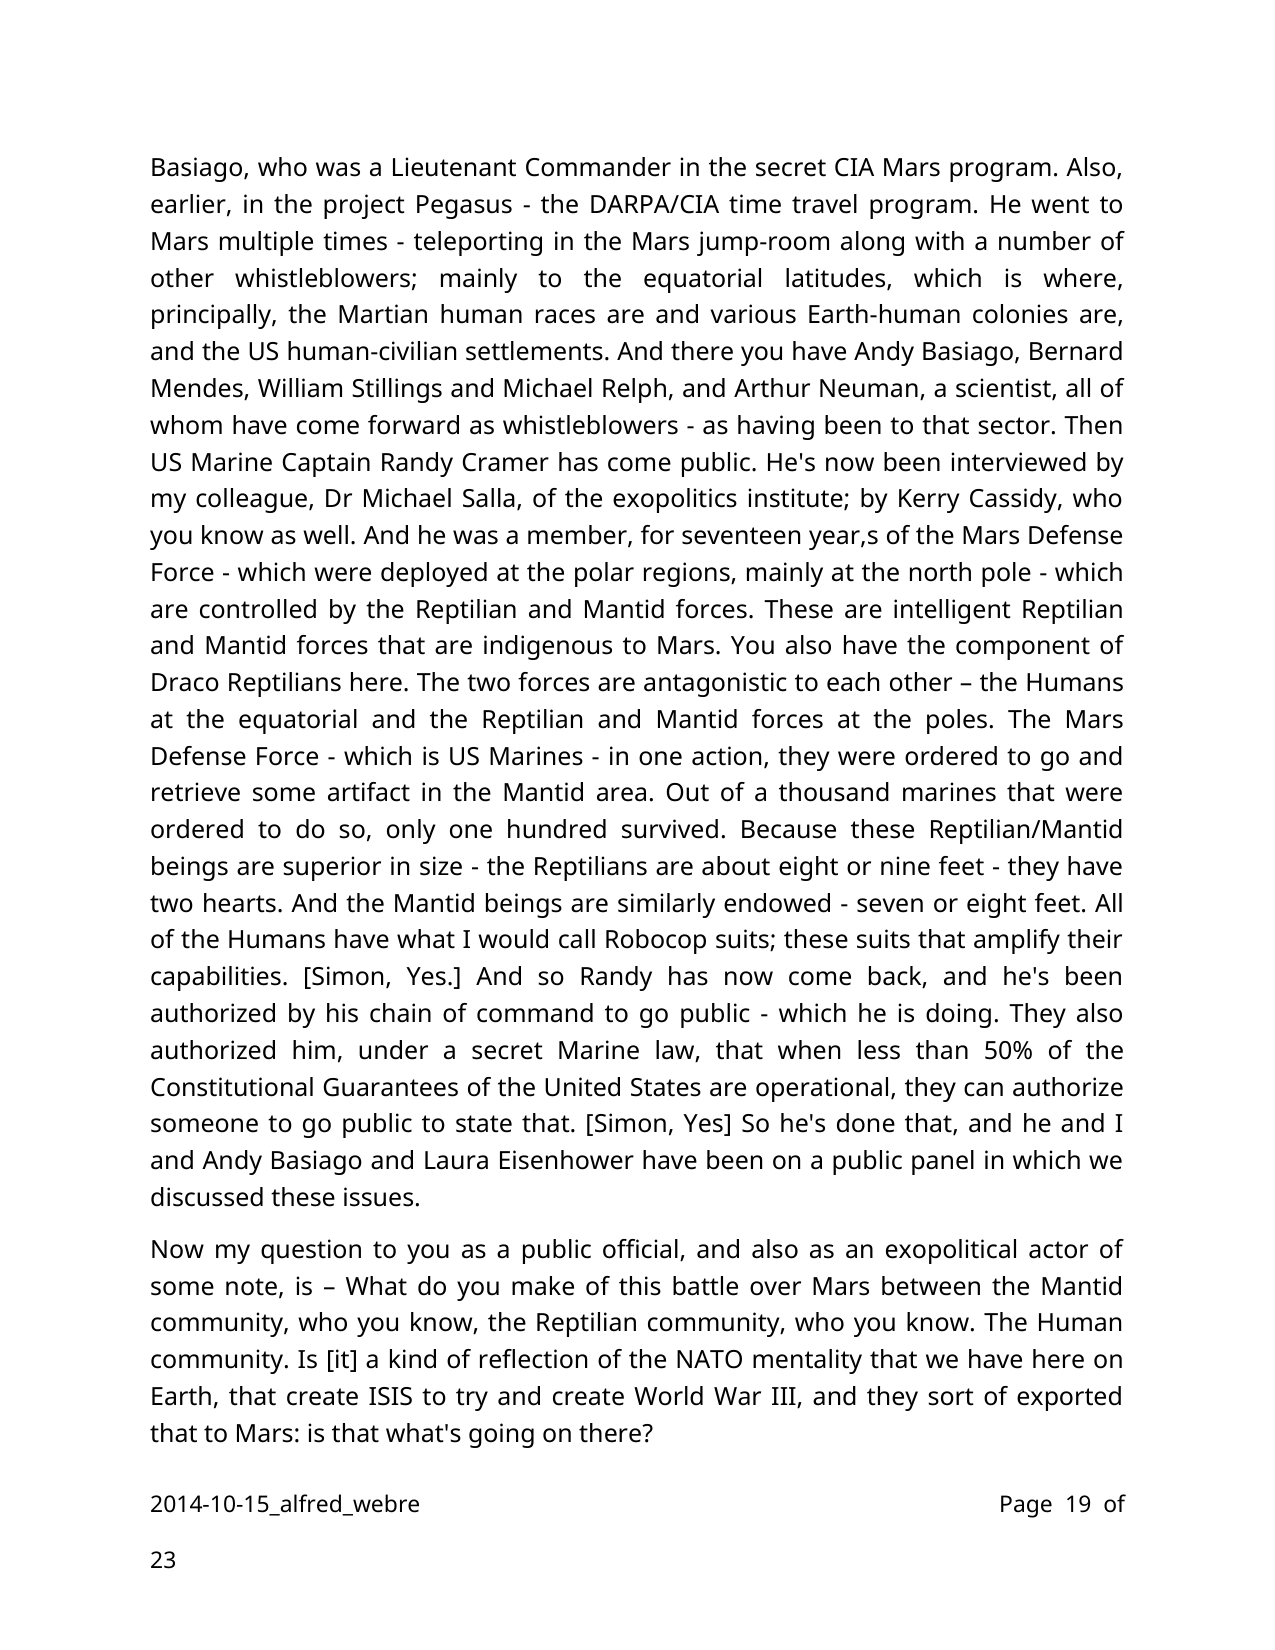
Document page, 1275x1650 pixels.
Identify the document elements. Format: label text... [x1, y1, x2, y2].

text Basiago, who was a Lieutenant Commander in the secret CIA Mars program. Also, earlier, in the project Pegasus - the DARPA/CIA time travel program. He went to Mars multiple times - teleporting in the Mars jump-room along with a number of other whistleblowers; mainly to the equatorial latitudes, which is where, principally, the Martian human races are and various Earth-human colonies are, and the US human-civilian settlements. And there you have Andy Basiago, Bernard Mendes, William Stillings and Michael Relph, and Arthur Neuman, a scientist, all of whom have come forward as whistleblowers - as having been to that sector. Then US Marine Captain Randy Cramer has come public. He's now been interviewed by my colleague, Dr Michael Salla, of the exopolitics institute; by Kerry Cassidy, who you know as well. And he was a member, for seventeen year,s of the Mars Defense Force - which were deployed at the polar regions, mainly at the north pole - which are controlled by the Reptilian and Mantid forces. These are intelligent Reptilian and Mantid forces that are indigenous to Mars. You also have the component of Draco Reptilians here. The two forces are antagonistic to each other – the Humans at the equatorial and the Reptilian and Mantid forces at the poles. The Mars Defense Force - which is US Marines - in one action, they were ordered to go and retrieve some artifact in the Mantid area. Out of a thousand marines that were ordered to do so, only one hundred survived. Because these Reptilian/Mantid beings are superior in size - the Reptilians are about eight or nine feet - they have two hearts. And the Mantid beings are similarly endowed - seven or eight feet. All of the Humans have what I would call Robocop suits; these suits that amplify their capabilities. [Simon, Yes.] And so Randy has now come back, and he's been authorized by his chain of command to go public - which he is doing. They also authorized him, under a secret Marine law, that when less than 50% of the Constitutional Guarantees of the United States are operational, they can authorize someone to go public to state that. [Simon, Yes] So he's done that, and he and I and Andy Basiago and Laura Eisenhower have been on a public panel in which we discussed these issues. [150, 150, 1125, 1214]
text Now my question to you as a public official, and also as an exopolitical actor of some note, is – What do you make of this battle over Mars between the Mantid community, who you know, the Reptilian community, who you know. The Human community. Is [it] a kind of reflection of the NATO mentality that we have here on Earth, that create ISIS to try and create World War III, and they sort of exported that to Mars: is that what's going on there? [150, 1231, 1125, 1449]
